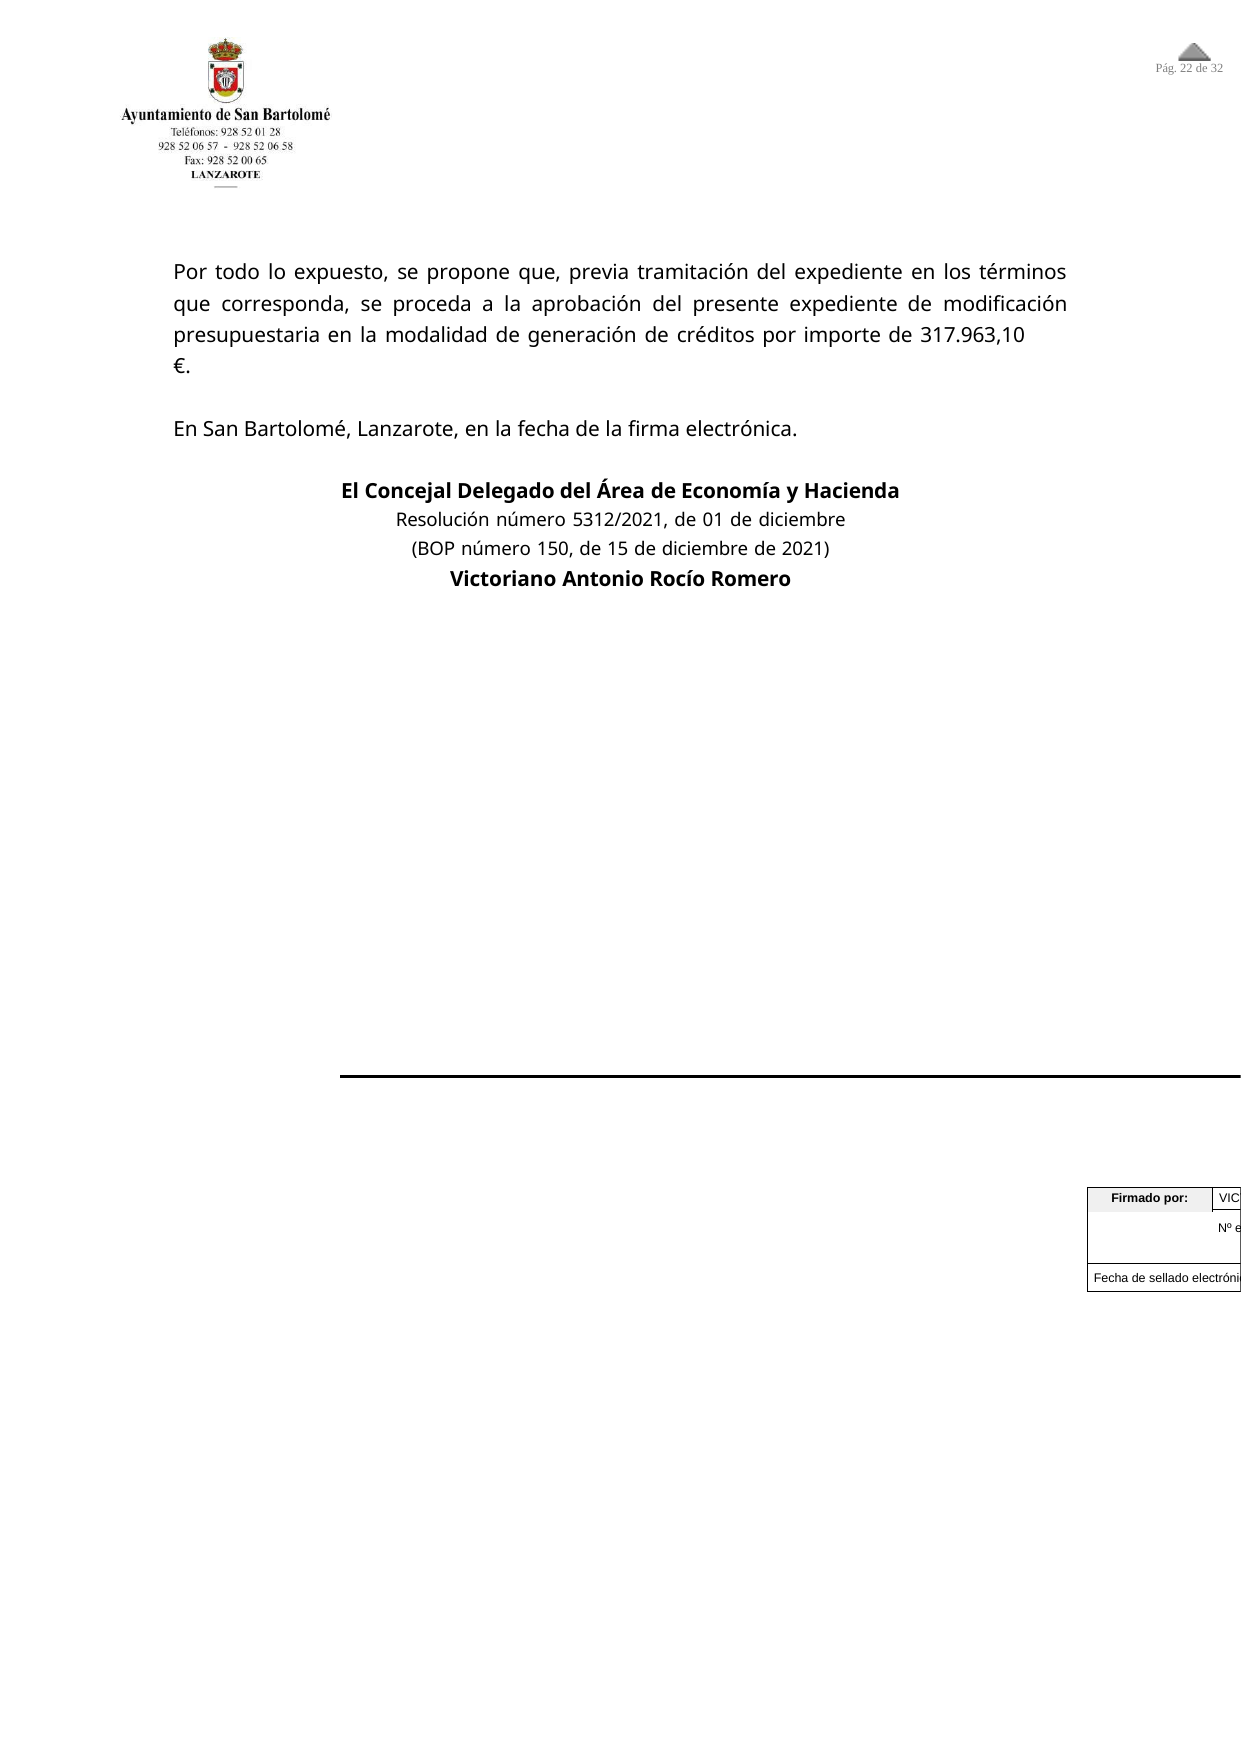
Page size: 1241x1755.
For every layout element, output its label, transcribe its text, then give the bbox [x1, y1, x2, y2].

picture [1177, 43, 1211, 61]
text Por todo lo expuesto, se propone que, previa tramitación del expediente en los términos que corresponda, se proceda a la aprobación del presente expediente de modificación presupuestaria en la modalidad de generación de créditos por importe de 317.963,10 [173, 257, 1068, 348]
picture [119, 37, 333, 189]
text €. [173, 351, 1068, 380]
text El Concejal Delegado del Área de Economía y Hacienda [173, 476, 1068, 504]
table_cell Nº expediente administrativo: 2022-001827 Código Seguro de Verificación (CSV): 83C9AE979909FE7EA88E294BF11BB2BE Comprobación CSV: https://eadmin.sanbartolome.es/publico/documento/83C9AE979909FE7EA88E294BF11BB2BE [1088, 1210, 1240, 1263]
text Pág. 22 de 32 [1155, 61, 1236, 75]
text En San Bartolomé, Lanzarote, en la fecha de la firma electrónica. [173, 414, 1068, 442]
text Resolución número 5312/2021, de 01 de diciembre (BOP número 150, de 15 de diciembre de 2021) Victoriano Antonio Rocío Romero [380, 507, 861, 592]
table_header Firmado por: [1088, 1188, 1212, 1209]
table_cell Fecha de sellado electrónico: 22-03-2022 08:04:56 - 2/2 - Fecha de emisión de esta copia: 22-03-2022 08:04:57 [1088, 1264, 1240, 1291]
